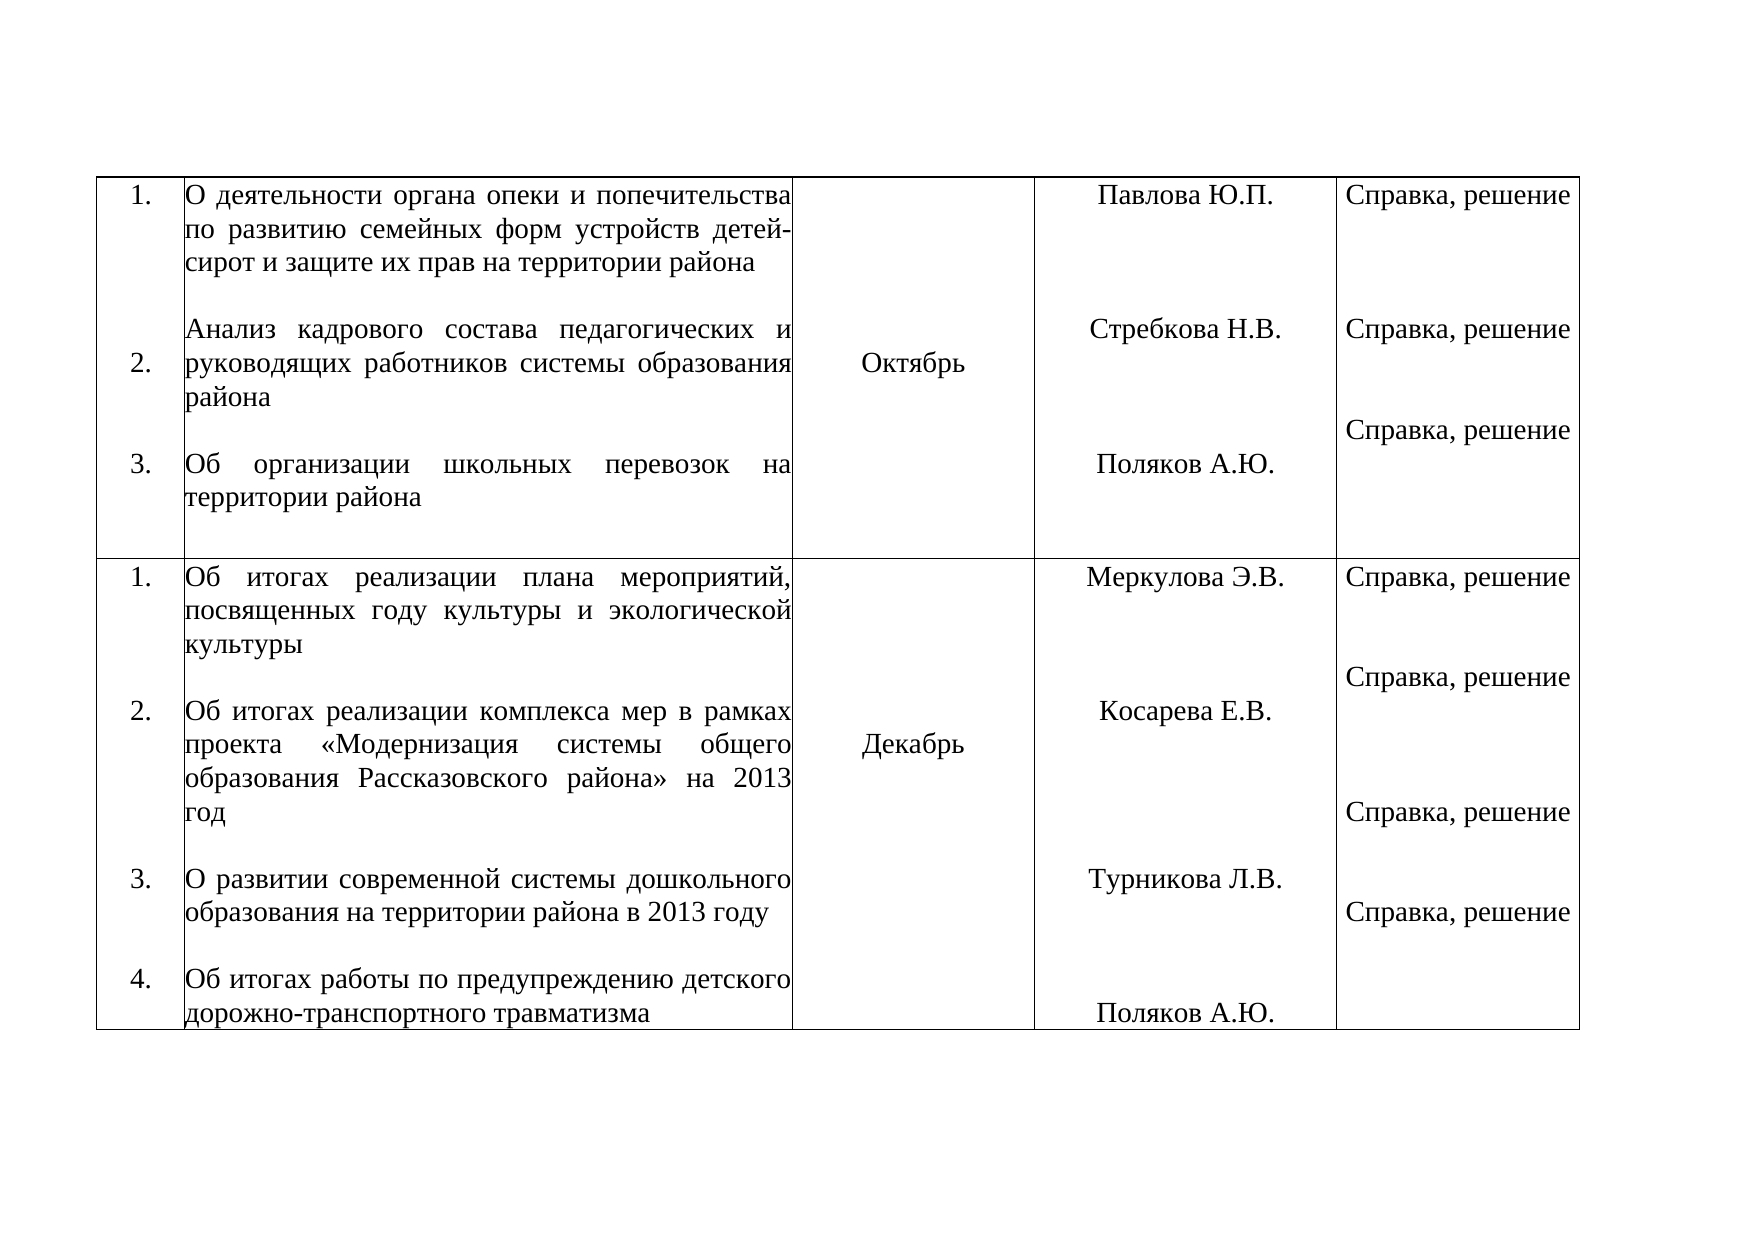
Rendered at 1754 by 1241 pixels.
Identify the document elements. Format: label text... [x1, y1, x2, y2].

table_cell 1. 2. 3. [97, 178, 184, 558]
table_cell Декабрь [793, 559, 1034, 1028]
table_cell Павлова Ю.П. Стребкова Н.В. Поляков А.Ю. [1035, 178, 1336, 558]
table_cell [1580, 176, 1604, 558]
table_cell Октябрь [793, 178, 1034, 558]
table_cell 1. 2. 3. 4. [97, 559, 184, 1028]
table_cell Справка, решение Справка, решение Справка, решение [1337, 178, 1579, 558]
table_cell [97, 1029, 1601, 1116]
table_cell Об итогах реализации плана мероприятий, посвященных году культуры и экологической культуры Об итогах реализации комплекса мер в рамках проекта «Модернизация системы общего образования Рассказовского района» на 2013 год О развитии современной системы дошкольного образования на территории района в 2013 году Об итогах работы по предупреждению детского дорожно-транспортного травматизма [185, 559, 792, 1028]
table_cell [1580, 558, 1604, 1028]
table_cell Меркулова Э.В. Косарева Е.В. Турникова Л.В. Поляков А.Ю. [1035, 559, 1336, 1028]
table_cell О деятельности органа опеки и попечительства по развитию семейных форм устройств детей-сирот и защите их прав на территории района Анализ кадрового состава педагогических и руководящих работников системы образования района Об организации школьных перевозок на территории района [185, 178, 792, 558]
table_cell Справка, решение Справка, решение Справка, решение Справка, решение [1337, 559, 1579, 1028]
